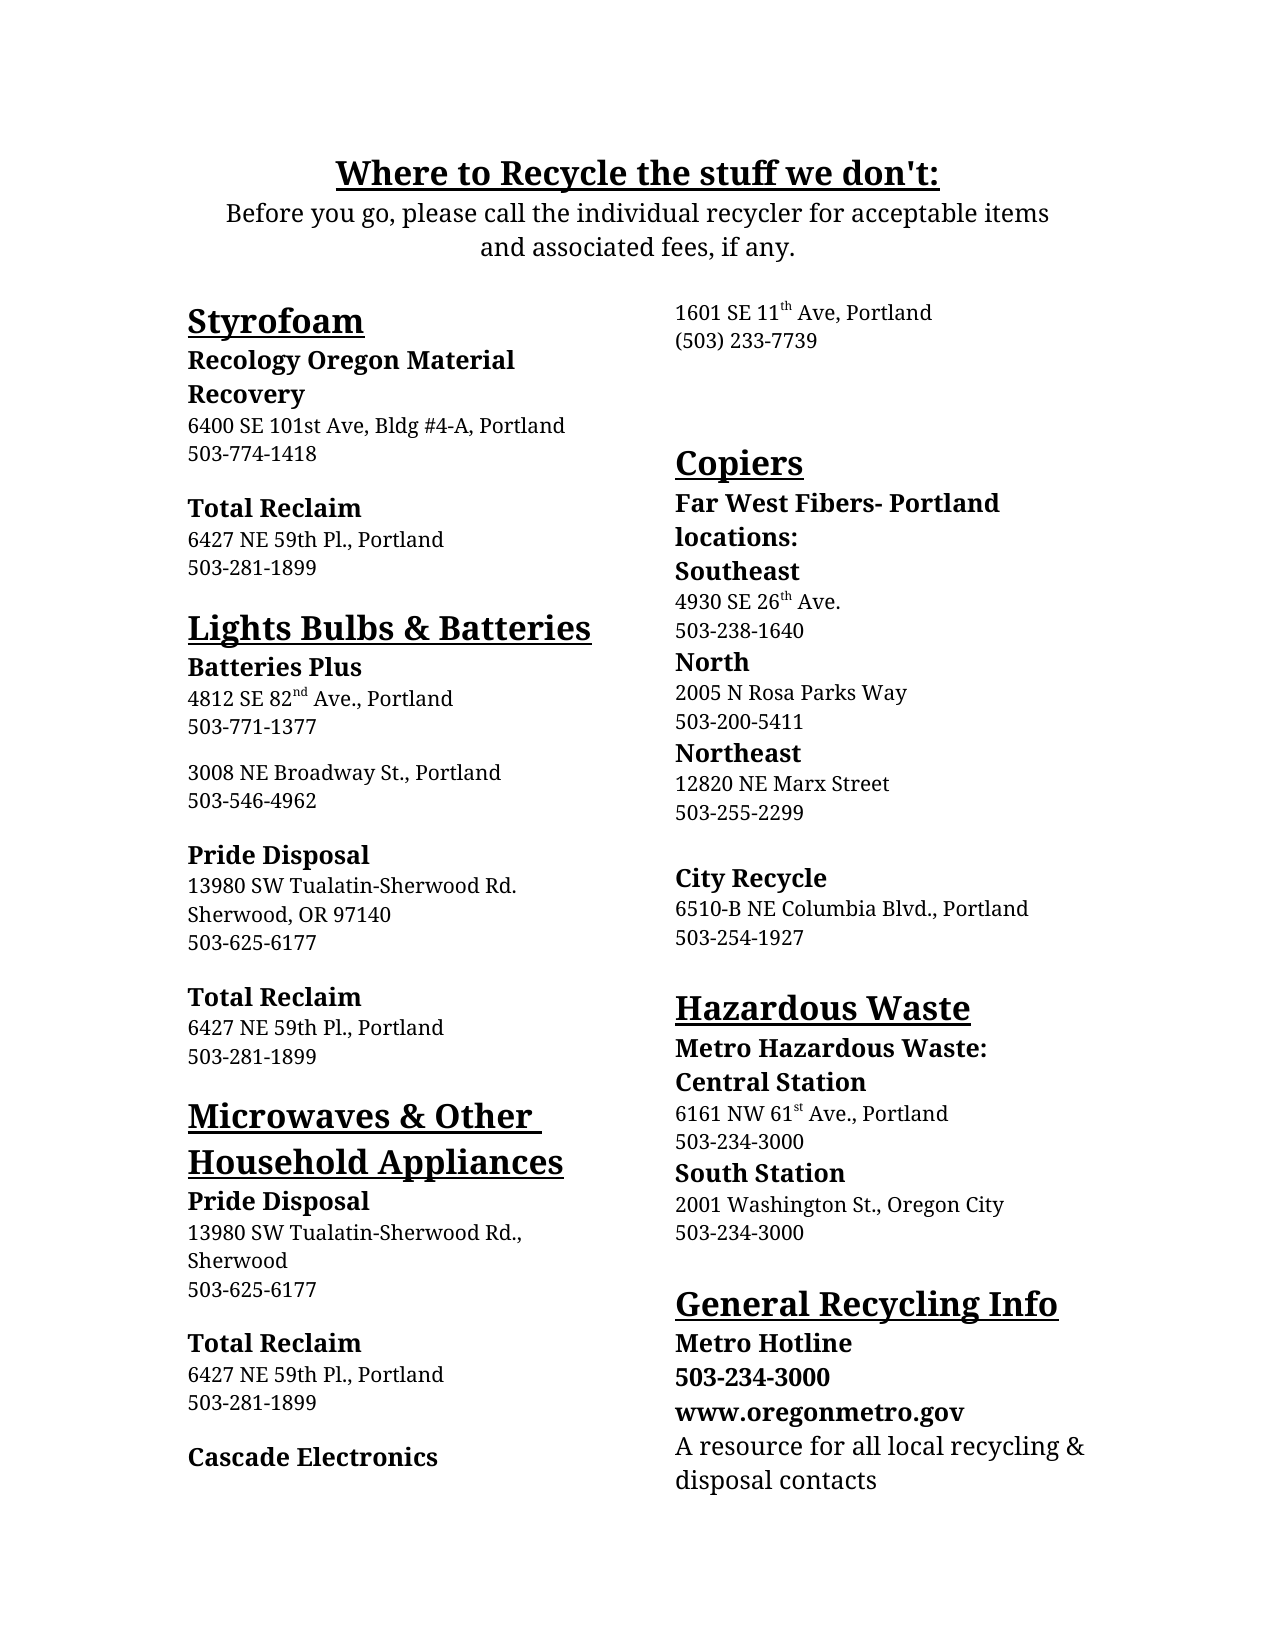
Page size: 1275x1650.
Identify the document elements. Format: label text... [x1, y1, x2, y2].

text 2001 Washington St., Oregon City [675, 1190, 1087, 1218]
text www.oregonmetro.gov [675, 1394, 1087, 1428]
text 6427 NE 59th Pl., Portland [187, 1013, 600, 1042]
text 503-625-6177 [187, 1275, 600, 1303]
text 503-281-1899 [187, 553, 600, 582]
text Batteries Plus [187, 650, 600, 684]
text Styrofoam [187, 298, 600, 343]
text Pride Disposal [187, 1184, 600, 1218]
text City Recycle [675, 860, 1087, 894]
text 503-200-5411 [675, 707, 1087, 735]
text General Recycling Info [675, 1281, 1087, 1326]
text Central Station [675, 1065, 1087, 1099]
text 13980 SW Tualatin-Sherwood Rd., Sherwood [187, 1218, 600, 1275]
text 503-771-1377 [187, 712, 600, 741]
text North [675, 644, 1087, 678]
text and associated fees, if any. [187, 229, 1087, 263]
text Hazardous Waste [675, 985, 1087, 1031]
text Recology Oregon Material Recovery [187, 343, 600, 411]
text Copiers [675, 440, 1087, 485]
text 6400 SE 101st Ave, Bldg #4-A, Portland [187, 411, 600, 439]
text Pride Disposal [187, 837, 600, 871]
text 503-255-2299 [675, 798, 1087, 826]
text 503-254-1927 [675, 923, 1087, 951]
text 13980 SW Tualatin-Sherwood Rd. [187, 871, 600, 900]
text 6427 NE 59th Pl., Portland [187, 525, 600, 553]
text 503-281-1899 [187, 1042, 600, 1070]
text Total Reclaim [187, 491, 600, 525]
text 503-625-6177 [187, 928, 600, 957]
text Metro Hazardous Waste: [675, 1031, 1087, 1065]
text Total Reclaim [187, 979, 600, 1013]
text 4930 SE 26th Ave. [675, 587, 1087, 616]
text 503-281-1899 [187, 1388, 600, 1417]
text Southeast [675, 553, 1087, 587]
text 4812 SE 82nd Ave., Portland [187, 684, 600, 712]
text 2005 N Rosa Parks Way [675, 678, 1087, 707]
text 6161 NW 61st Ave., Portland [675, 1099, 1087, 1127]
text (503) 233-7739 [675, 326, 1087, 354]
text Where to Recycle the stuff we don't: [187, 150, 1087, 195]
text 503-234-3000 [675, 1360, 1087, 1394]
text Sherwood, OR 97140 [187, 900, 600, 928]
text Total Reclaim [187, 1326, 600, 1360]
text Microwaves & Other Household Appliances [187, 1093, 600, 1184]
text 12820 NE Marx Street [675, 769, 1087, 798]
text 6427 NE 59th Pl., Portland [187, 1360, 600, 1388]
text Far West Fibers- Portland locations: [675, 485, 1087, 553]
text 503-546-4962 [187, 786, 600, 815]
text 503-234-3000 [675, 1127, 1087, 1156]
text 1601 SE 11th Ave, Portland [675, 298, 1087, 326]
text Before you go, please call the individual recycler for acceptable items [187, 195, 1087, 229]
text South Station [675, 1156, 1087, 1190]
text 3008 NE Broadway St., Portland [187, 758, 600, 786]
text Northeast [675, 735, 1087, 769]
text Metro Hotline [675, 1326, 1087, 1360]
text A resource for all local recycling & disposal contacts [675, 1428, 1087, 1496]
text Lights Bulbs & Batteries [187, 604, 600, 650]
text Cascade Electronics [187, 1440, 600, 1474]
text 503-238-1640 [675, 616, 1087, 644]
text 503-774-1418 [187, 439, 600, 468]
text 6510-B NE Columbia Blvd., Portland [675, 894, 1087, 923]
text 503-234-3000 [675, 1218, 1087, 1247]
